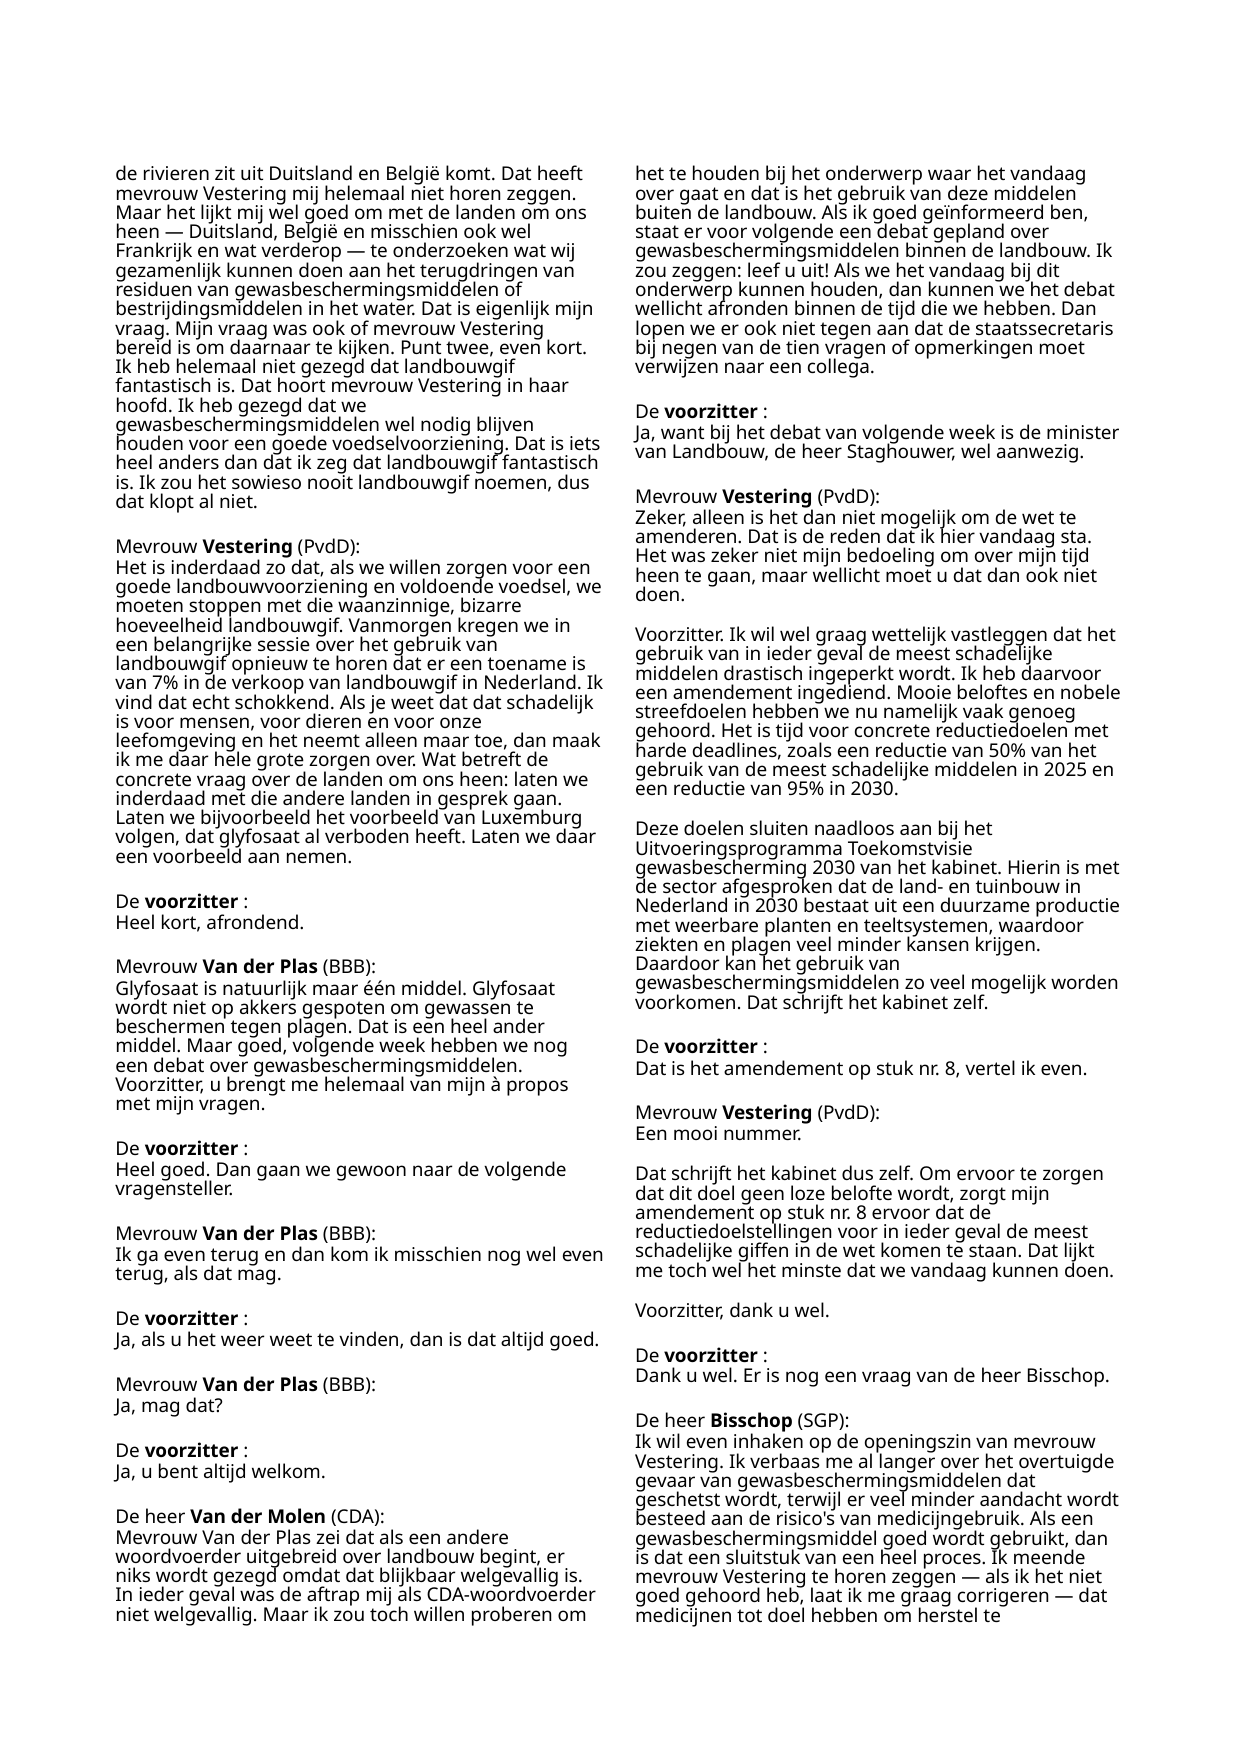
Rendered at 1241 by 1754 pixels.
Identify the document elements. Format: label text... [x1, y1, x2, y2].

text Het is inderdaad zo dat, als we willen zorgen voor een goede landbouwvoorziening en voldoende voedsel, we moeten stoppen met die waanzinnige, bizarre hoeveelheid landbouwgif. Vanmorgen kregen we in een belangrijke sessie over het gebruik van landbouwgif opnieuw te horen dat er een toename is van 7% in de verkoop van landbouwgif in Nederland. Ik vind dat echt schokkend. Als je weet dat dat schadelijk is voor mensen, voor dieren en voor onze leefomgeving en het neemt alleen maar toe, dan maak ik me daar hele grote zorgen over. Wat betreft de concrete vraag over de landen om ons heen: laten we inderdaad met die andere landen in gesprek gaan. Laten we bijvoorbeeld het voorbeeld van Luxemburg volgen, dat glyfosaat al verboden heeft. Laten we daar een voorbeeld aan nemen. [115, 559, 605, 867]
text Voorzitter, dank u wel. [635, 1302, 1125, 1321]
text De voorzitter : [635, 1034, 1125, 1059]
text De voorzitter : [635, 1342, 1125, 1367]
text Dat is het amendement op stuk nr. 8, vertel ik even. [635, 1059, 1125, 1079]
text Glyfosaat is natuurlijk maar één middel. Glyfosaat wordt niet op akkers gespoten om gewassen te beschermen tegen plagen. Dat is een heel ander middel. Maar goed, volgende week hebben we nog een debat over gewasbeschermingsmiddelen. Voorzitter, u brengt me helemaal van mijn à propos met mijn vragen. [115, 979, 605, 1114]
text het te houden bij het onderwerp waar het vandaag over gaat en dat is het gebruik van deze middelen buiten de landbouw. Als ik goed geïnformeerd ben, staat er voor volgende een debat gepland over gewasbeschermingsmiddelen binnen de landbouw. Ik zou zeggen: leef u uit! Als we het vandaag bij dit onderwerp kunnen houden, dan kunnen we het debat wellicht afronden binnen de tijd die we hebben. Dan lopen we er ook niet tegen aan dat de staatssecretaris bij negen van de tien vragen of opmerkingen moet verwijzen naar een collega. [635, 165, 1125, 377]
text Zeker, alleen is het dan niet mogelijk om de wet te amenderen. Dat is de reden dat ik hier vandaag sta. Het was zeker niet mijn bedoeling om over mijn tijd heen te gaan, maar wellicht moet u dat dan ook niet doen. [635, 509, 1125, 605]
text De heer Bisschop (SGP): [635, 1408, 1125, 1433]
text Mevrouw Vestering (PvdD): [635, 1099, 1125, 1125]
text Heel goed. Dan gaan we gewoon naar de volgende vragensteller. [115, 1161, 605, 1199]
text De voorzitter : [115, 888, 605, 914]
text Heel kort, afrondend. [115, 914, 605, 933]
text Mevrouw Vestering (PvdD): [115, 533, 605, 559]
text De voorzitter : [635, 398, 1125, 424]
text Dank u wel. Er is nog een vraag van de heer Bisschop. [635, 1367, 1125, 1387]
text De heer Van der Molen (CDA): [115, 1503, 605, 1529]
text Een mooi nummer. [635, 1125, 1125, 1144]
text Ja, als u het weer weet te vinden, dan is dat altijd goed. [115, 1331, 605, 1350]
text De voorzitter : [115, 1135, 605, 1161]
text Ja, u bent altijd welkom. [115, 1463, 605, 1482]
text Ja, want bij het debat van volgende week is de minister van Landbouw, de heer Staghouwer, wel aanwezig. [635, 424, 1125, 462]
text Voorzitter. Ik wil wel graag wettelijk vastleggen dat het gebruik van in ieder geval de meest schadelijke middelen drastisch ingeperkt wordt. Ik heb daarvoor een amendement ingediend. Mooie beloftes en nobele streefdoelen hebben we nu namelijk vaak genoeg gehoord. Het is tijd voor concrete reductiedoelen met harde deadlines, zoals een reductie van 50% van het gebruik van de meest schadelijke middelen in 2025 en een reductie van 95% in 2030. [635, 626, 1125, 799]
text Dat schrijft het kabinet dus zelf. Om ervoor te zorgen dat dit doel geen loze belofte wordt, zorgt mijn amendement op stuk nr. 8 ervoor dat de reductiedoelstellingen voor in ieder geval de meest schadelijke giffen in de wet komen te staan. Dat lijkt me toch wel het minste dat we vandaag kunnen doen. [635, 1165, 1125, 1281]
text Mevrouw Van der Plas (BBB): [115, 954, 605, 979]
text Ja, mag dat? [115, 1397, 605, 1416]
text Mevrouw Van der Plas (BBB): [115, 1220, 605, 1246]
text Mevrouw Vestering (PvdD): [635, 483, 1125, 509]
text Ik wil even inhaken op de openingszin van mevrouw Vestering. Ik verbaas me al langer over het overtuigde gevaar van gewasbeschermingsmiddelen dat geschetst wordt, terwijl er veel minder aandacht wordt besteed aan de risico's van medicijngebruik. Als een gewasbeschermingsmiddel goed wordt gebruikt, dan is dat een sluitstuk van een heel proces. Ik meende mevrouw Vestering te horen zeggen — als ik het niet goed gehoord heb, laat ik me graag corrigeren — dat medicijnen tot doel hebben om herstel te [635, 1433, 1125, 1626]
text Ik ga even terug en dan kom ik misschien nog wel even terug, als dat mag. [115, 1246, 605, 1284]
text Mevrouw Van der Plas zei dat als een andere woordvoerder uitgebreid over landbouw begint, er niks wordt gezegd omdat dat blijkbaar welgevallig is. In ieder geval was de aftrap mij als CDA-woordvoerder niet welgevallig. Maar ik zou toch willen proberen om [115, 1529, 605, 1625]
text Mevrouw Van der Plas (BBB): [115, 1371, 605, 1397]
text de rivieren zit uit Duitsland en België komt. Dat heeft mevrouw Vestering mij helemaal niet horen zeggen. Maar het lijkt mij wel goed om met de landen om ons heen — Duitsland, België en misschien ook wel Frankrijk en wat verderop — te onderzoeken wat wij gezamenlijk kunnen doen aan het terugdringen van residuen van gewasbeschermingsmiddelen of bestrijdingsmiddelen in het water. Dat is eigenlijk mijn vraag. Mijn vraag was ook of mevrouw Vestering bereid is om daarnaar te kijken. Punt twee, even kort. Ik heb helemaal niet gezegd dat landbouwgif fantastisch is. Dat hoort mevrouw Vestering in haar hoofd. Ik heb gezegd dat we gewasbeschermingsmiddelen wel nodig blijven houden voor een goede voedselvoorziening. Dat is iets heel anders dan dat ik zeg dat landbouwgif fantastisch is. Ik zou het sowieso nooit landbouwgif noemen, dus dat klopt al niet. [115, 165, 605, 512]
text Deze doelen sluiten naadloos aan bij het Uitvoeringsprogramma Toekomstvisie gewasbescherming 2030 van het kabinet. Hierin is met de sector afgesproken dat de land- en tuinbouw in Nederland in 2030 bestaat uit een duurzame productie met weerbare planten en teeltsystemen, waardoor ziekten en plagen veel minder kansen krijgen. Daardoor kan het gebruik van gewasbeschermingsmiddelen zo veel mogelijk worden voorkomen. Dat schrijft het kabinet zelf. [635, 820, 1125, 1013]
text De voorzitter : [115, 1305, 605, 1331]
text De voorzitter : [115, 1437, 605, 1463]
